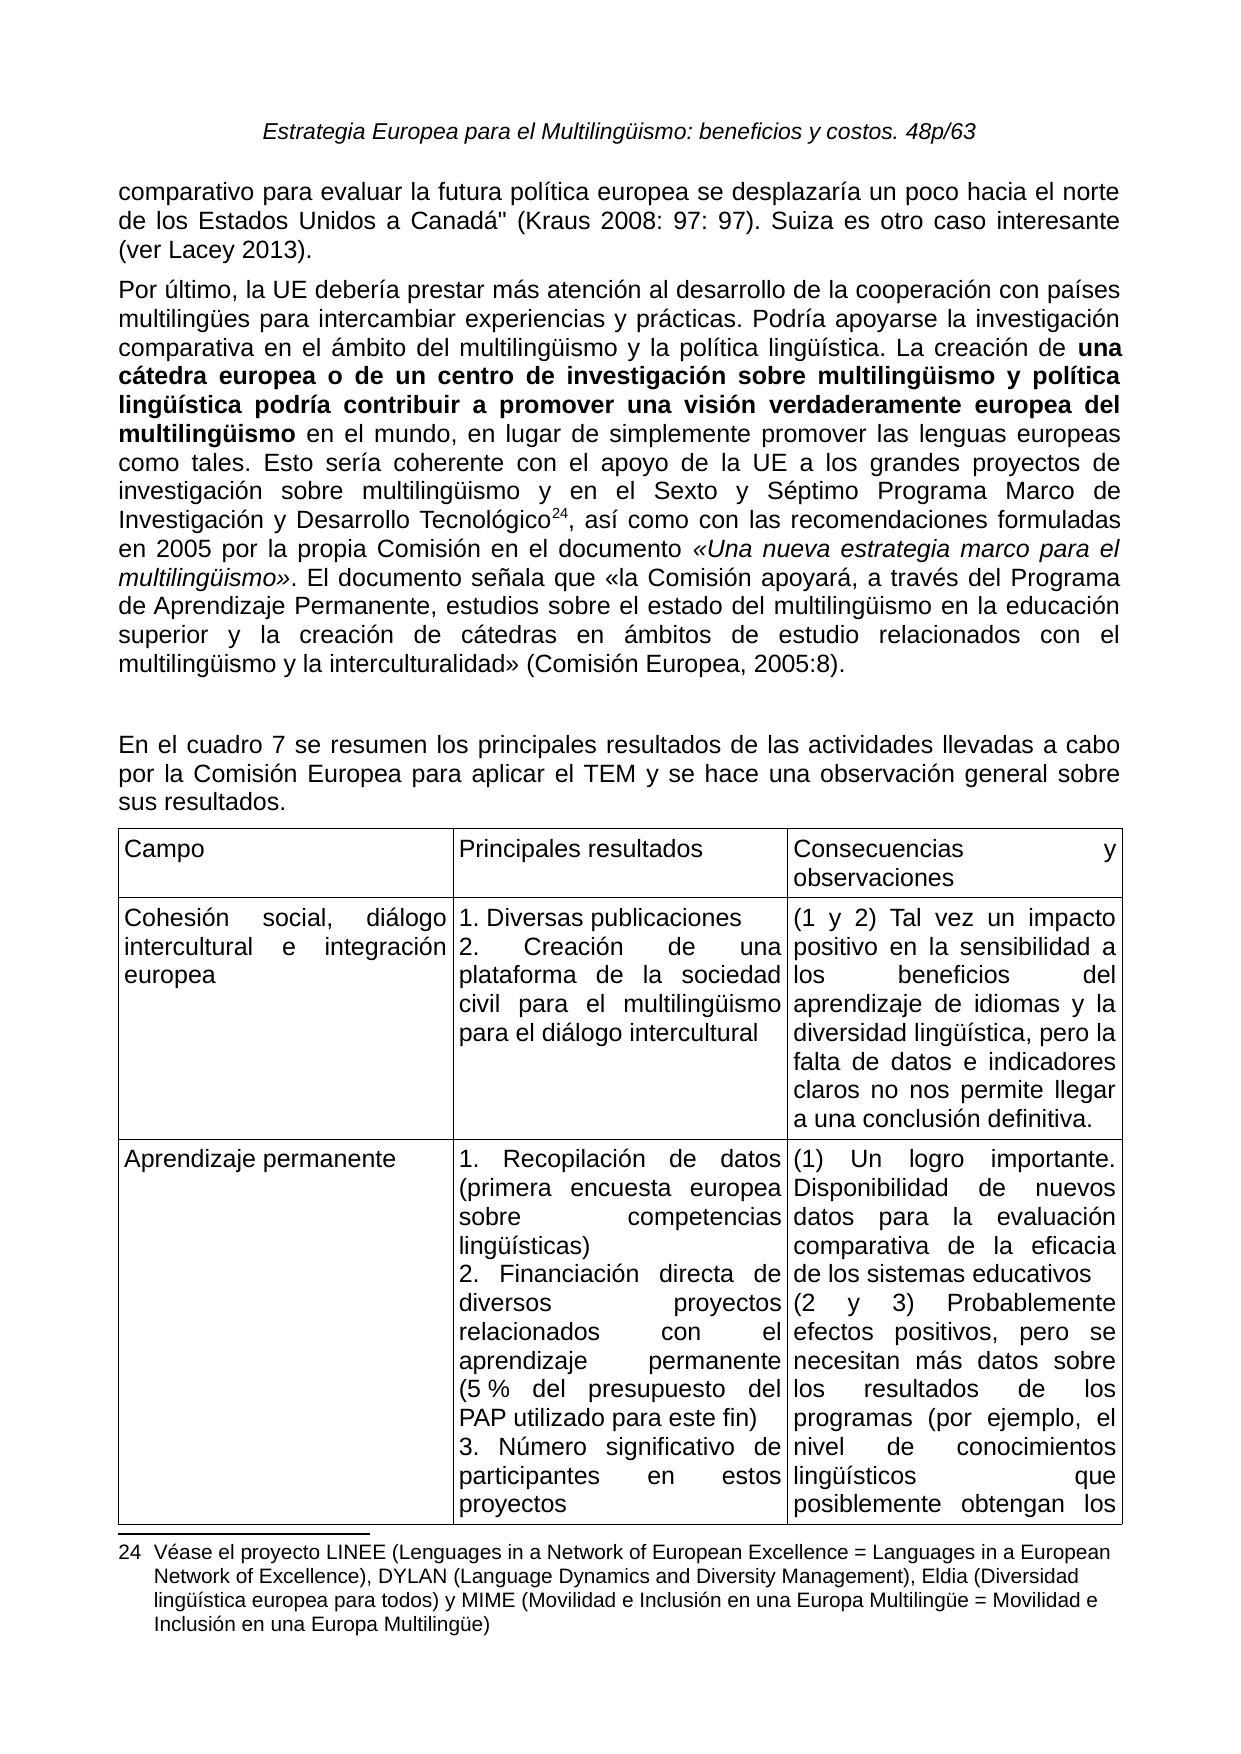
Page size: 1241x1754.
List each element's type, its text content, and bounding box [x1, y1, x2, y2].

table_cell (1 y 2) Tal vez un impacto positivo en la sensibilidad a los beneficios del aprendizaje de idiomas y la diversidad lingüística, pero la falta de datos e indicadores claros no nos permite llegar a una conclusión definitiva. [788, 898, 1122, 1138]
table_header Campo [119, 829, 453, 897]
table_cell 1. Recopilación de datos (primera encuesta europea sobre competencias lingüísticas) 2. Financiación directa de diversos proyectos relacionados con el aprendizaje permanente (5 % del presupuesto del PAP utilizado para este fin) 3. Número significativo de participantes en estos proyectos [454, 1140, 787, 1524]
table_cell (1) Un logro importante. Disponibilidad de nuevos datos para la evaluación comparativa de la eficacia de los sistemas educativos (2 y 3) Probablemente efectos positivos, pero se necesitan más datos sobre los resultados de los programas (por ejemplo, el nivel de conocimientos lingüísticos que posiblemente obtengan los [788, 1140, 1122, 1524]
text Por último, la UE debería prestar más atención al desarrollo de la cooperación con países multilingües para intercambiar experiencias y prácticas. Podría apoyarse la investigación comparativa en el ámbito del multilingüismo y la política lingüística. La creación de una cátedra europea o de un centro de investigación sobre multilingüismo y política lingüística podría contribuir a promover una visión verdaderamente europea del multilingüismo en el mundo, en lugar de simplemente promover las lenguas europeas como tales. Esto sería coherente con el apoyo de la UE a los grandes proyectos de investigación sobre multilingüismo y en el Sexto y Séptimo Programa Marco de Investigación y Desarrollo Tecnológico, así como con las recomendaciones formuladas en 2005 por la propia Comisión en el documento «Una nueva estrategia marco para el multilingüismo». El documento señala que «la Comisión apoyará, a través del Programa de Aprendizaje Permanente, estudios sobre el estado del multilingüismo en la educación superior y la creación de cátedras en ámbitos de estudio relacionados con el multilingüismo y la interculturalidad» (Comisión Europea, 2005:8). [118, 275, 1122, 678]
table_cell 1. Diversas publicaciones 2. Creación de una plataforma de la sociedad civil para el multilingüismo para el diálogo intercultural [454, 898, 787, 1138]
table_cell Aprendizaje permanente [119, 1140, 453, 1524]
table_cell Cohesión social, diálogo intercultural e integración europea [119, 898, 453, 1138]
table_header Principales resultados [454, 829, 787, 897]
text Véase el proyecto LINEE (Lenguages in a Network of European Excellence = Languages in a European Network of Excellence), DYLAN (Language Dynamics and Diversity Management), Eldia (Diversidad lingüística europea para todos) y MIME (Movilidad e Inclusión en una Europa Multilingüe = Movilidad e Inclusión en una Europa Multilingüe) [118, 1540, 1122, 1636]
text comparativo para evaluar la futura política europea se desplazaría un poco hacia el norte de los Estados Unidos a Canadá" (Kraus 2008: 97: 97). Suiza es otro caso interesante (ver Lacey 2013). [118, 177, 1122, 263]
text En el cuadro 7 se resumen los principales resultados de las actividades llevadas a cabo por la Comisión Europea para aplicar el TEM y se hace una observación general sobre sus resultados. [118, 730, 1122, 816]
table_header Consecuencias y observaciones [788, 829, 1122, 897]
